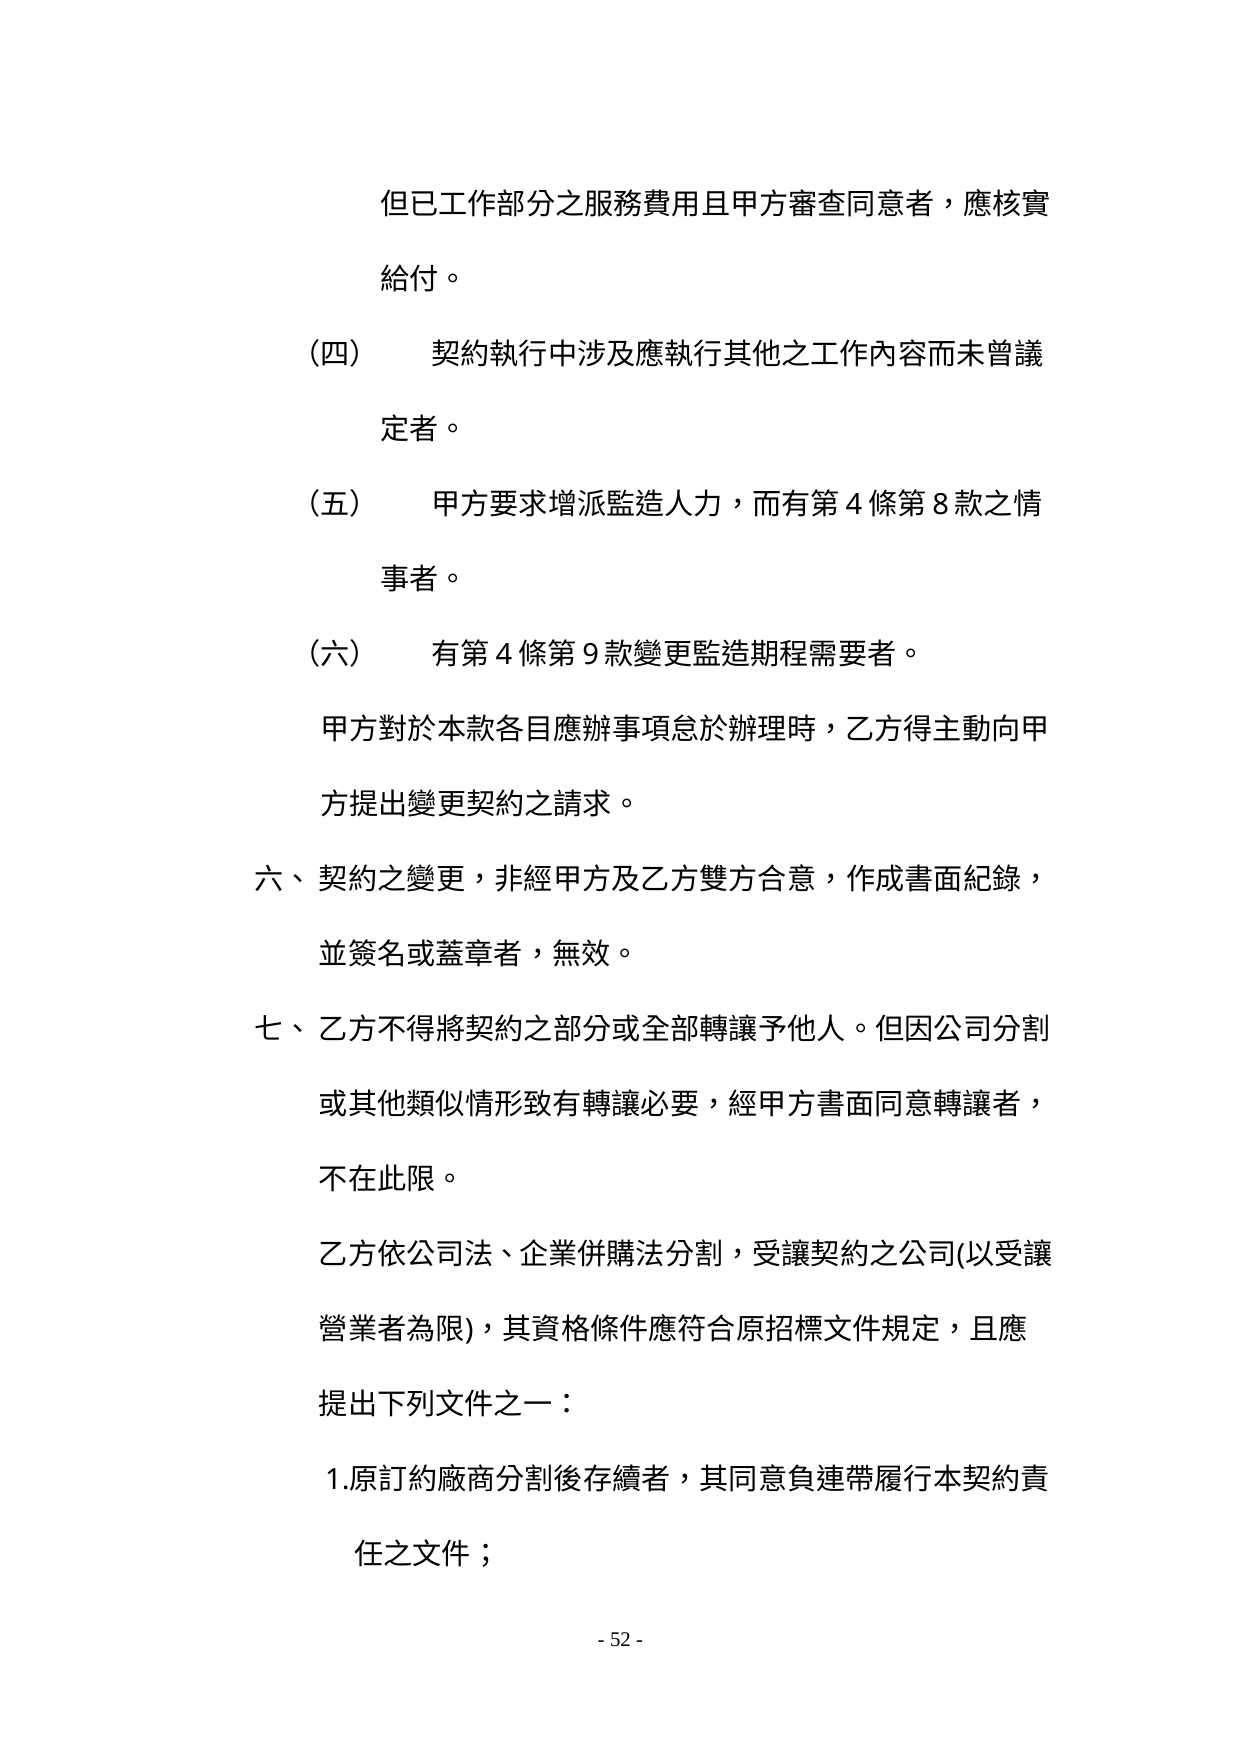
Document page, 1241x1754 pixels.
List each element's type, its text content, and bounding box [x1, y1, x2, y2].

list 甲方因故必須變更部分委託服務內容時，得就服務事項或數量之增減情形，調整服務費用及工作期限。但已工作部分之服務費用且甲方審查同意者，應核實給付。 [291, 164, 1053, 314]
list 有第4條第9款變更監造期程需要者。 [291, 614, 1053, 689]
text 1.原訂約廠商分割後存續者，其同意負連帶履行本契約責任之文件； [325, 1439, 1053, 1589]
list 乙方不得將契約之部分或全部轉讓予他人。但因公司分割或其他類似情形致有轉讓必要，經甲方書面同意轉讓者，不在此限。 [254, 989, 1053, 1214]
text 乙方依公司法、企業併購法分割，受讓契約之公司(以受讓營業者為限)，其資格條件應符合原招標文件規定，且應提出下列文件之一： [319, 1214, 1053, 1439]
list 甲方要求增派監造人力，而有第4條第8款之情事者。 [291, 464, 1053, 614]
text 甲方對於本款各目應辦事項怠於辦理時，乙方得主動向甲方提出變更契約之請求。 [320, 689, 1053, 839]
list 契約執行中涉及應執行其他之工作內容而未曾議定者。 [291, 314, 1053, 464]
list 契約之變更，非經甲方及乙方雙方合意，作成書面紀錄，並簽名或蓋章者，無效。 [254, 839, 1053, 989]
